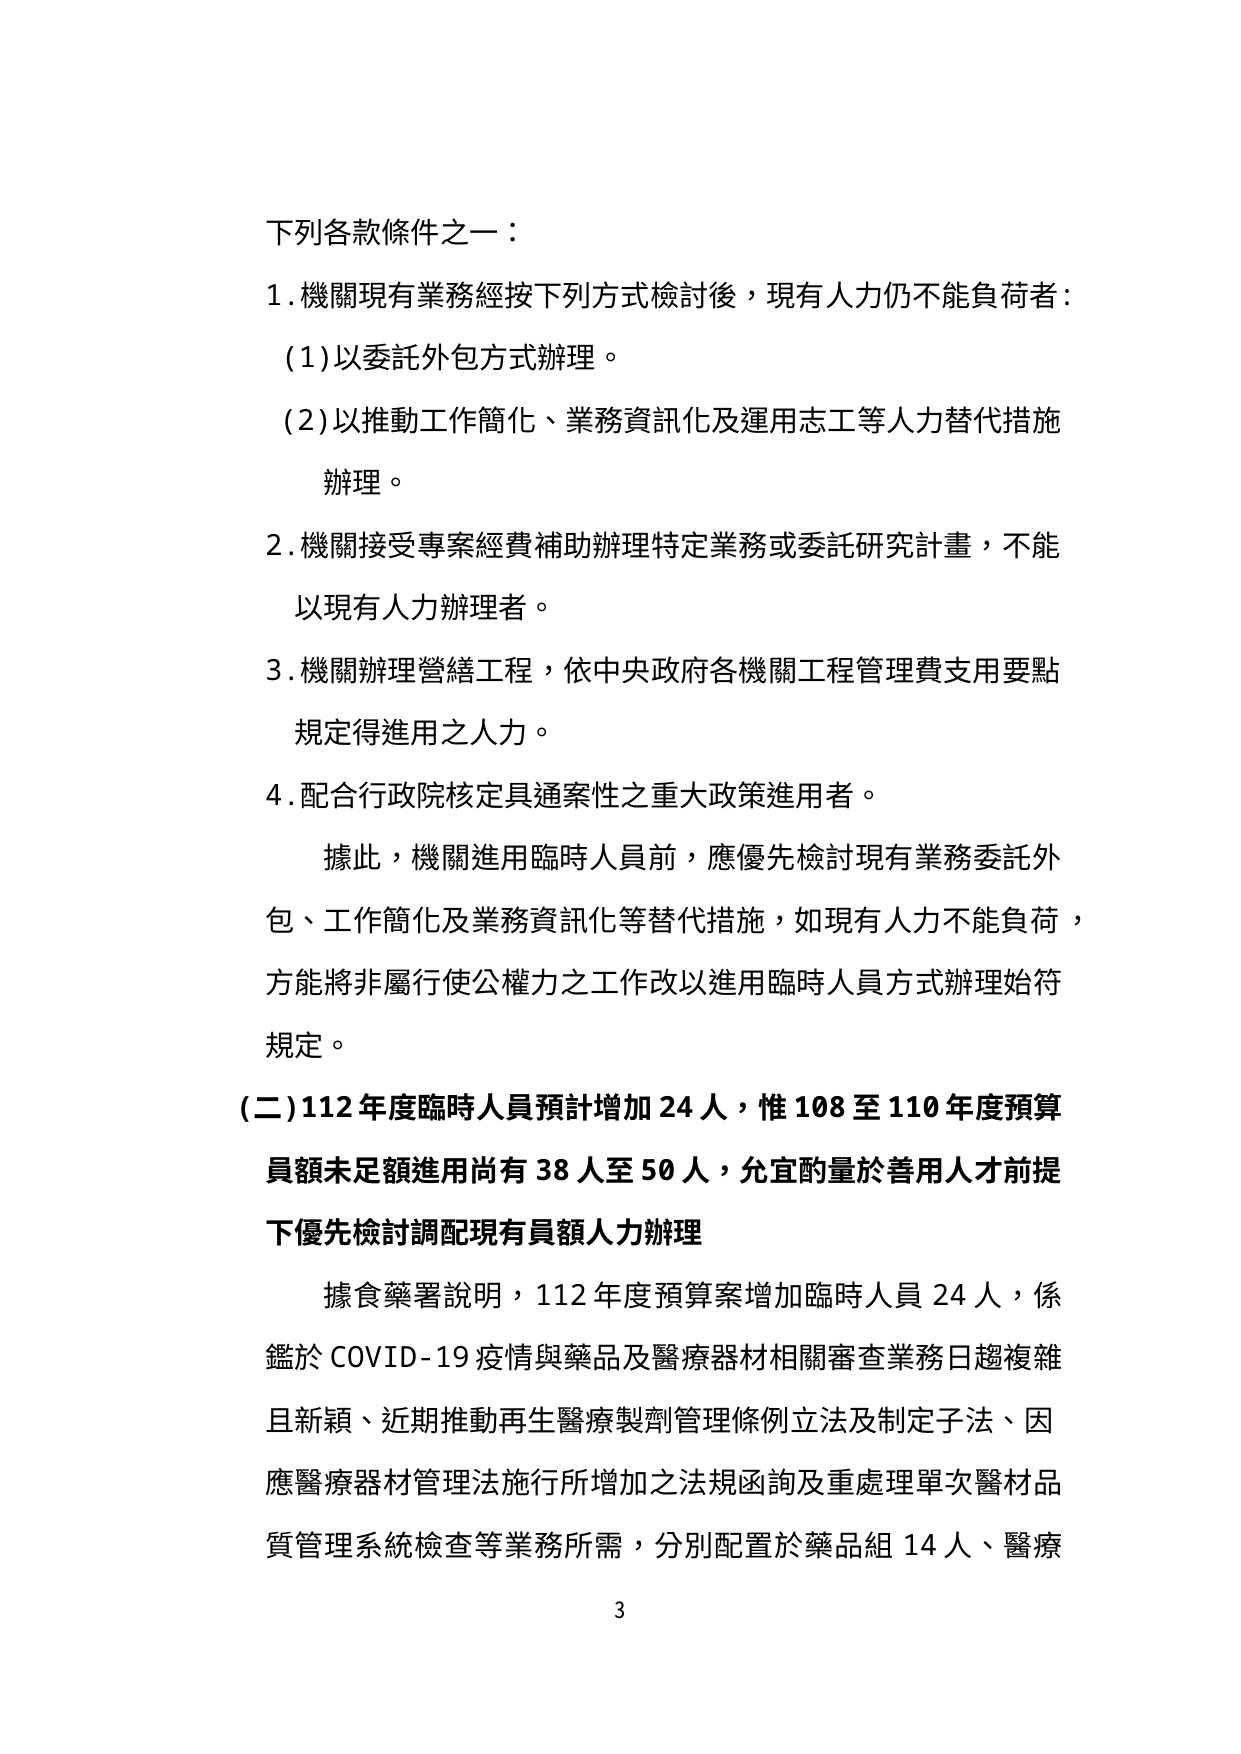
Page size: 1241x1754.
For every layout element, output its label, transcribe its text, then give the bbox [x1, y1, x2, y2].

text 2.機關接受專案經費補助辦理特定業務或委託研究計畫，不能以現有人力辦理者。 [265, 502, 1063, 627]
text (2)以推動工作簡化、業務資訊化及運用志工等人力替代措施辦理。 [279, 377, 1063, 502]
text 依「行政院及所屬各機關學校臨時人員進用及運用要點」第2點至第4點規定，臨時人員係指機關非依公務人員法規，且以人事費以外經費自行進用之人員。臨時人員得辦理之業務，以非屬行使公權力之工作為限。各機關進用臨時人員，應符合下列各款條件之一： [265, 189, 1063, 252]
text 據此，機關進用臨時人員前，應優先檢討現有業務委託外包、工作簡化及業務資訊化等替代措施，如現有人力不能負荷，方能將非屬行使公權力之工作改以進用臨時人員方式辦理始符規定。 [265, 814, 1063, 1064]
text (二)112年度臨時人員預計增加24人，惟108至110年度預算員額未足額進用尚有38人至50人，允宜酌量於善用人才前提下優先檢討調配現有員額人力辦理 [236, 1064, 1063, 1252]
text (1)以委託外包方式辦理。 [237, 314, 1063, 377]
text 4.配合行政院核定具通案性之重大政策進用者。 [265, 752, 1063, 814]
text 據食藥署說明，112年度預算案增加臨時人員24人，係鑑於COVID-19疫情與藥品及醫療器材相關審查業務日趨複雜且新穎、近期推動再生醫療製劑管理條例立法及制定子法、 因應醫療器材管理法施行所增加之法規函詢及重處理單次醫材品質管理系統檢查等業務所需，分別配置於藥品組14人、醫療 [265, 1252, 1063, 1564]
text 3.機關辦理營繕工程，依中央政府各機關工程管理費支用要點規定得進用之人力。 [265, 627, 1063, 752]
text 1.機關現有業務經按下列方式檢討後，現有人力仍不能負荷者: [265, 252, 1063, 314]
